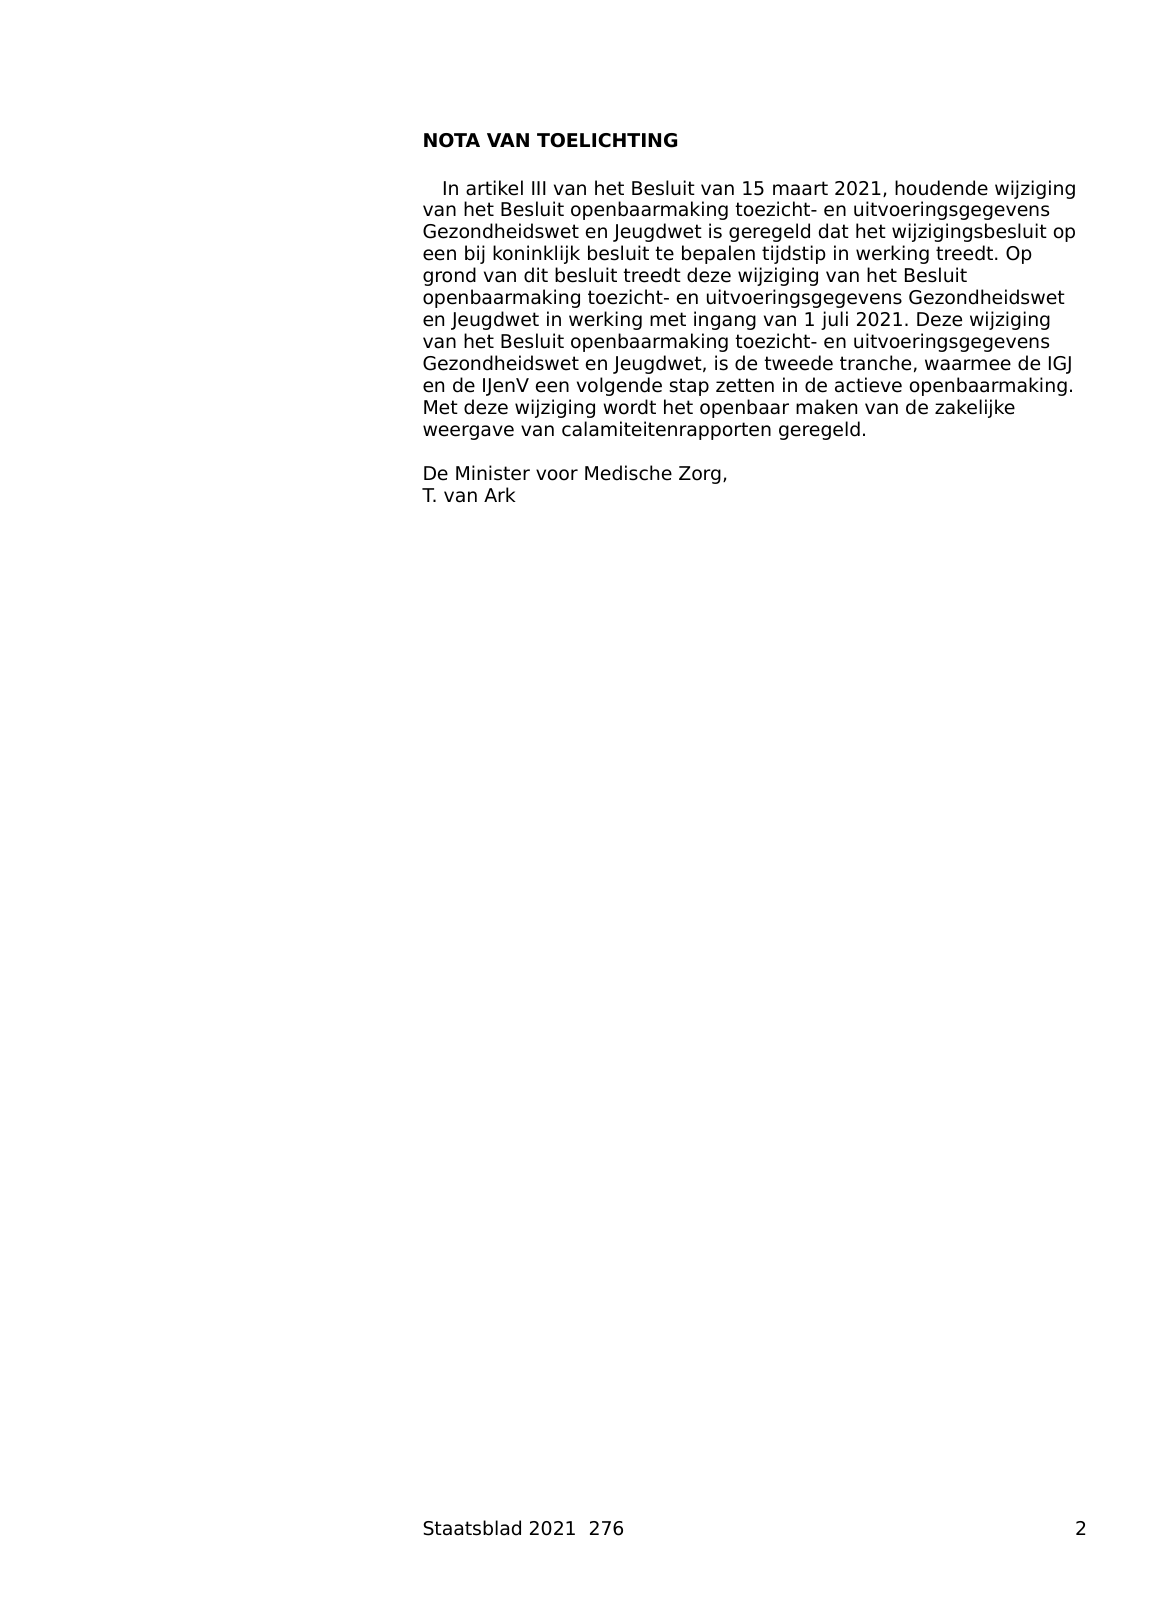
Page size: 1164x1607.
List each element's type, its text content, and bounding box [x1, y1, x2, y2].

text In artikel III van het Besluit van 15 maart 2021, houdende wijziging van het Besluit openbaarmaking toezicht- en uitvoeringsgegevens Gezondheidswet en Jeugdwet is geregeld dat het wijzigingsbesluit op een bij koninklijk besluit te bepalen tijdstip in werking treedt. Op grond van dit besluit treedt deze wijziging van het Besluit openbaarmaking toezicht- en uitvoeringsgegevens Gezondheidswet en Jeugdwet in werking met ingang van 1 juli 2021. Deze wijziging van het Besluit openbaarmaking toezicht- en uitvoeringsgegevens Gezondheidswet en Jeugdwet, is de tweede tranche, waarmee de IGJ en de IJenV een volgende stap zetten in de actieve openbaarmaking. Met deze wijziging wordt het openbaar maken van de zakelijke weergave van calamiteitenrapporten geregeld. [422, 177, 1087, 441]
text De Minister voor Medische Zorg, T. van Ark [422, 463, 1087, 507]
subtitle NOTA VAN TOELICHTING [422, 130, 1087, 152]
